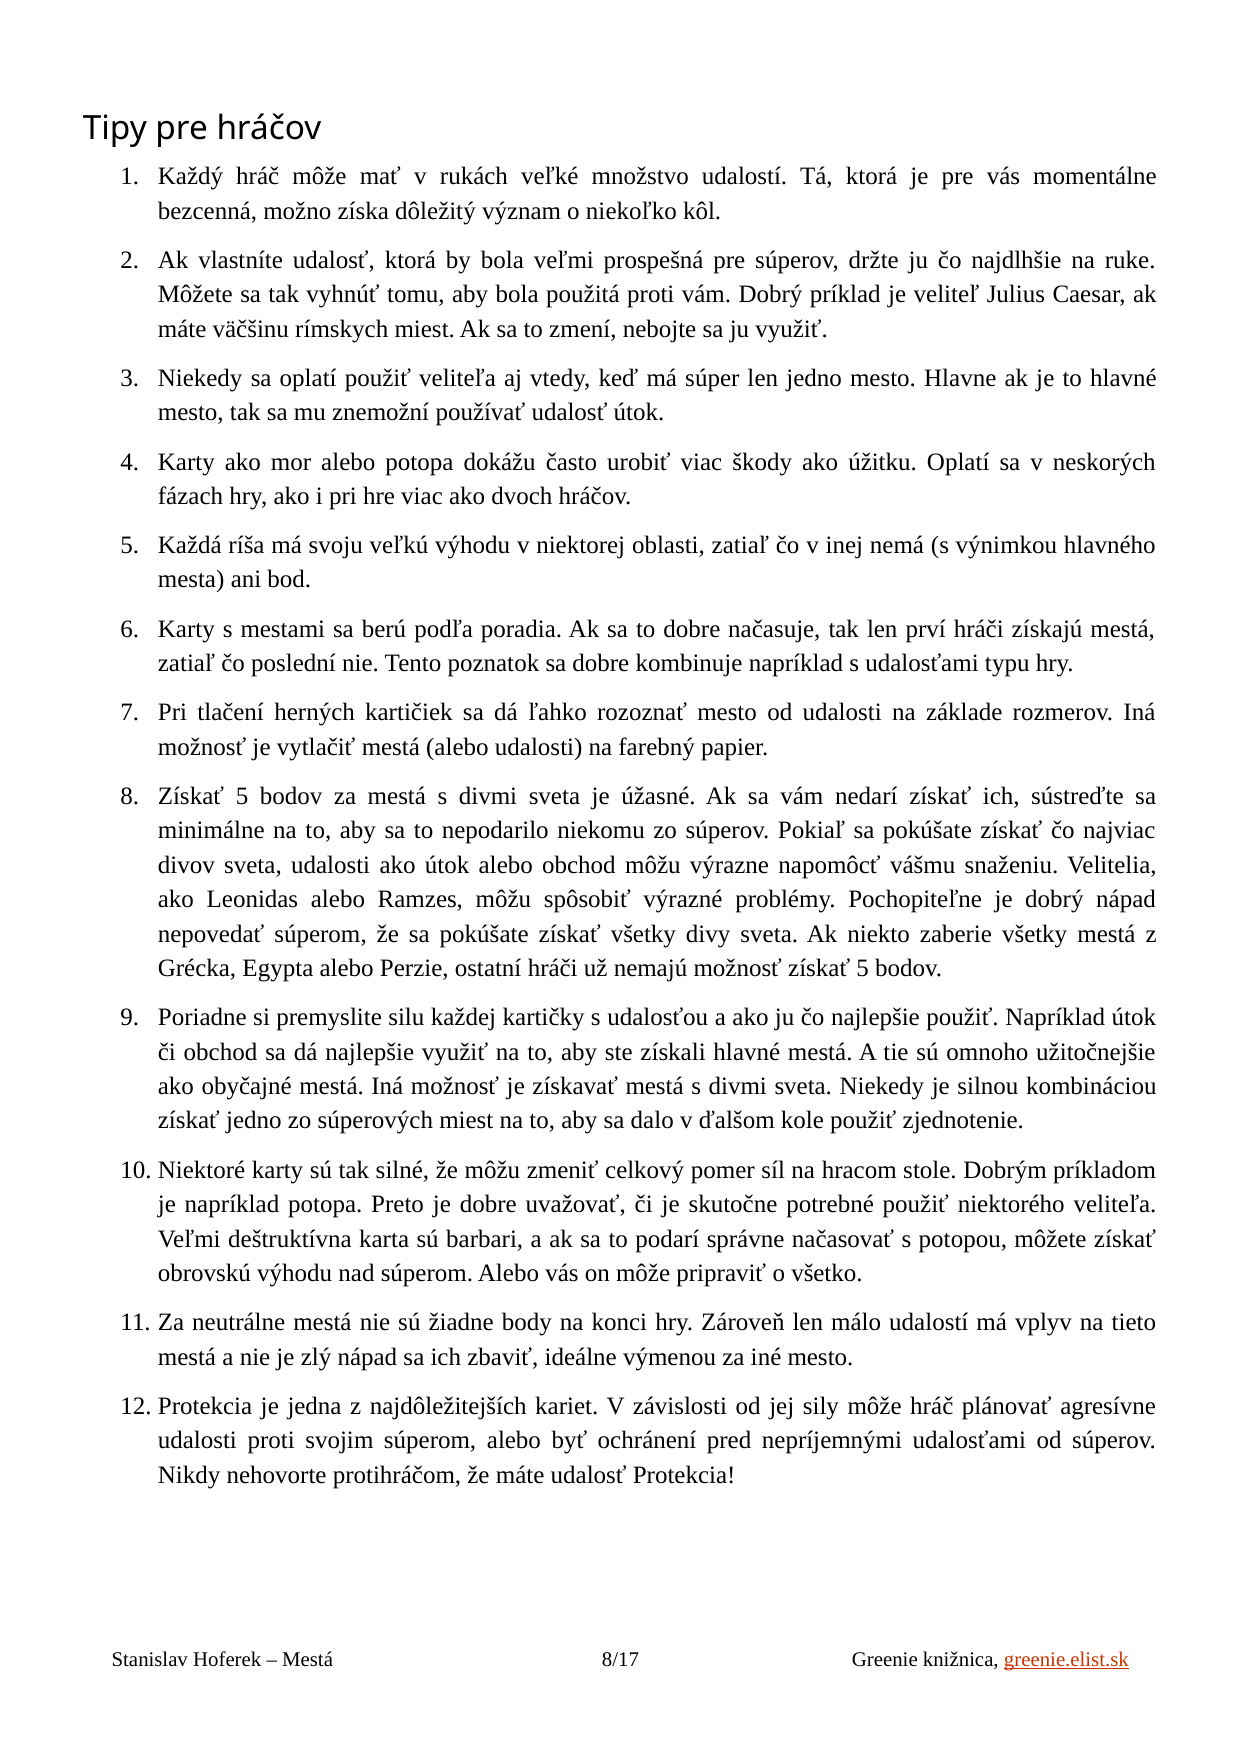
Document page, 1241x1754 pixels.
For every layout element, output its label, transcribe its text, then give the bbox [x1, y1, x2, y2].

list Za neutrálne mestá nie sú žiadne body na konci hry. Zároveň len málo udalostí má vplyv na tieto mestá a nie je zlý nápad sa ich zbaviť, ideálne výmenou za iné mesto. [120, 1307, 1157, 1370]
list Niekedy sa oplatí použiť veliteľa aj vtedy, keď má súper len jedno mesto. Hlavne ak je to hlavné mesto, tak sa mu znemožní používať udalosť útok. [120, 363, 1157, 426]
list Každá ríša má svoju veľkú výhodu v niektorej oblasti, zatiaľ čo v inej nemá (s výnimkou hlavného mesta) ani bod. [120, 530, 1157, 593]
list Získať 5 bodov za mestá s divmi sveta je úžasné. Ak sa vám nedarí získať ich, sústreďte sa minimálne na to, aby sa to nepodarilo niekomu zo súperov. Pokiaľ sa pokúšate získať čo najviac divov sveta, udalosti ako útok alebo obchod môžu výrazne napomôcť vášmu snaženiu. Velitelia, ako Leonidas alebo Ramzes, môžu spôsobiť výrazné problémy. Pochopiteľne je dobrý nápad nepovedať súperom, že sa pokúšate získať všetky divy sveta. Ak niekto zaberie všetky mestá z Grécka, Egypta alebo Perzie, ostatní hráči už nemajú možnosť získať 5 bodov. [120, 781, 1157, 982]
list Pri tlačení herných kartičiek sa dá ľahko rozoznať mesto od udalosti na základe rozmerov. Iná možnosť je vytlačiť mestá (alebo udalosti) na farebný papier. [120, 697, 1157, 760]
subtitle Tipy pre hráčov [83, 103, 1157, 149]
list Ak vlastníte udalosť, ktorá by bola veľmi prospešná pre súperov, držte ju čo najdlhšie na ruke. Môžete sa tak vyhnúť tomu, aby bola použitá proti vám. Dobrý príklad je veliteľ Julius Caesar, ak máte väčšinu rímskych miest. Ak sa to zmení, nebojte sa ju využiť. [120, 245, 1157, 343]
list Poriadne si premyslite silu každej kartičky s udalosťou a ako ju čo najlepšie použiť. Napríklad útok či obchod sa dá najlepšie využiť na to, aby ste získali hlavné mestá. A tie sú omnoho užitočnejšie ako obyčajné mestá. Iná možnosť je získavať mestá s divmi sveta. Niekedy je silnou kombináciou získať jedno zo súperových miest na to, aby sa dalo v ďalšom kole použiť zjednotenie. [120, 1002, 1157, 1134]
list Protekcia je jedna z najdôležitejších kariet. V závislosti od jej sily môže hráč plánovať agresívne udalosti proti svojim súperom, alebo byť ochránení pred nepríjemnými udalosťami od súperov. Nikdy nehovorte protihráčom, že máte udalosť Protekcia! [120, 1391, 1157, 1488]
list Karty ako mor alebo potopa dokážu často urobiť viac škody ako úžitku. Oplatí sa v neskorých fázach hry, ako i pri hre viac ako dvoch hráčov. [120, 447, 1157, 510]
list Karty s mestami sa berú podľa poradia. Ak sa to dobre načasuje, tak len prví hráči získajú mestá, zatiaľ čo poslední nie. Tento poznatok sa dobre kombinuje napríklad s udalosťami typu hry. [120, 614, 1157, 677]
list Každý hráč môže mať v rukách veľké množstvo udalostí. Tá, ktorá je pre vás momentálne bezcenná, možno získa dôležitý význam o niekoľko kôl. [120, 161, 1157, 225]
list Niektoré karty sú tak silné, že môžu zmeniť celkový pomer síl na hracom stole. Dobrým príkladom je napríklad potopa. Preto je dobre uvažovať, či je skutočne potrebné použiť niektorého veliteľa. Veľmi deštruktívna karta sú barbari, a ak sa to podarí správne načasovať s potopou, môžete získať obrovskú výhodu nad súperom. Alebo vás on môže pripraviť o všetko. [120, 1155, 1157, 1287]
